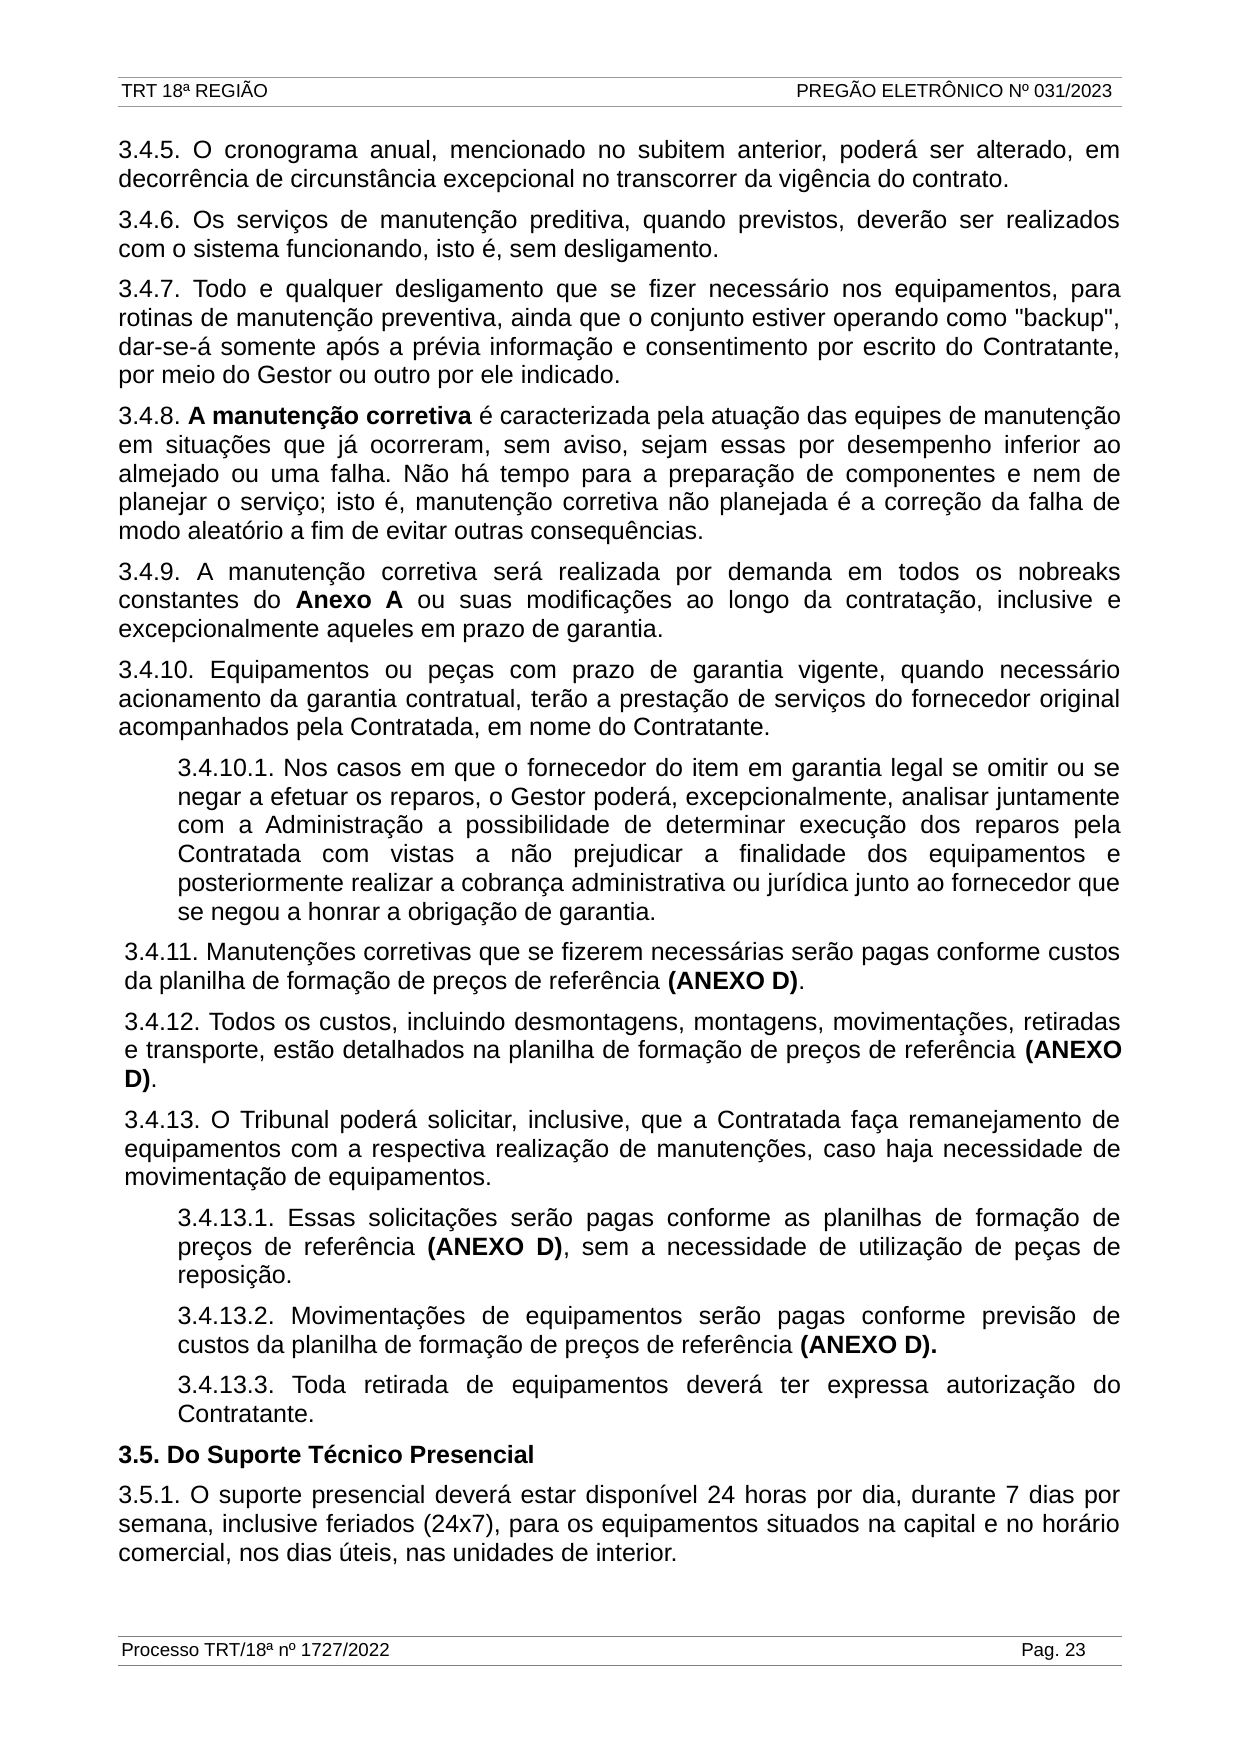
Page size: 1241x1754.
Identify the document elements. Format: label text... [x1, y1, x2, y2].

text 3.4.8. A manutenção corretiva é caracterizada pela atuação das equipes de manutenção em situações que já ocorreram, sem aviso, sejam essas por desempenho inferior ao almejado ou uma falha. Não há tempo para a preparação de componentes e nem de planejar o serviço; isto é, manutenção corretiva não planejada é a correção da falha de modo aleatório a fim de evitar outras consequências. [118, 401, 1122, 545]
text 3.4.11. Manutenções corretivas que se fizerem necessárias serão pagas conforme custos da planilha de formação de preços de referência (ANEXO D). [124, 937, 1122, 995]
text 3.5.1. O suporte presencial deverá estar disponível 24 horas por dia, durante 7 dias por semana, inclusive feriados (24x7), para os equipamentos situados na capital e no horário comercial, nos dias úteis, nas unidades de interior. [118, 1481, 1122, 1567]
text 3.4.9. A manutenção corretiva será realizada por demanda em todos os nobreaks constantes do Anexo A ou suas modificações ao longo da contratação, inclusive e excepcionalmente aqueles em prazo de garantia. [118, 557, 1122, 643]
text 3.4.13.2. Movimentações de equipamentos serão pagas conforme previsão de custos da planilha de formação de preços de referência (ANEXO D). [177, 1301, 1122, 1359]
text 3.4.7. Todo e qualquer desligamento que se fizer necessário nos equipamentos, para rotinas de manutenção preventiva, ainda que o conjunto estiver operando como "backup", dar-se-á somente após a prévia informação e consentimento por escrito do Contratante, por meio do Gestor ou outro por ele indicado. [118, 274, 1122, 389]
text 3.4.13.3. Toda retirada de equipamentos deverá ter expressa autorização do Contratante. [177, 1371, 1122, 1428]
text 3.4.6. Os serviços de manutenção preditiva, quando previstos, deverão ser realizados com o sistema funcionando, isto é, sem desligamento. [118, 205, 1122, 262]
text 3.5. Do Suporte Técnico Presencial [118, 1440, 1122, 1469]
text 3.4.12. Todos os custos, incluindo desmontagens, montagens, movimentações, retiradas e transporte, estão detalhados na planilha de formação de preços de referência (ANEXO D). [124, 1007, 1122, 1093]
text 3.4.10.1. Nos casos em que o fornecedor do item em garantia legal se omitir ou se negar a efetuar os reparos, o Gestor poderá, excepcionalmente, analisar juntamente com a Administração a possibilidade de determinar execução dos reparos pela Contratada com vistas a não prejudicar a finalidade dos equipamentos e posteriormente realizar a cobrança administrativa ou jurídica junto ao fornecedor que se negou a honrar a obrigação de garantia. [177, 753, 1122, 926]
text 3.4.5. O cronograma anual, mencionado no subitem anterior, poderá ser alterado, em decorrência de circunstância excepcional no transcorrer da vigência do contrato. [118, 136, 1122, 193]
text 3.4.13.1. Essas solicitações serão pagas conforme as planilhas de formação de preços de referência (ANEXO D), sem a necessidade de utilização de peças de reposição. [177, 1203, 1122, 1289]
text 3.4.10. Equipamentos ou peças com prazo de garantia vigente, quando necessário acionamento da garantia contratual, terão a prestação de serviços do fornecedor original acompanhados pela Contratada, em nome do Contratante. [118, 655, 1122, 741]
text 3.4.13. O Tribunal poderá solicitar, inclusive, que a Contratada faça remanejamento de equipamentos com a respectiva realização de manutenções, caso haja necessidade de movimentação de equipamentos. [124, 1105, 1122, 1191]
